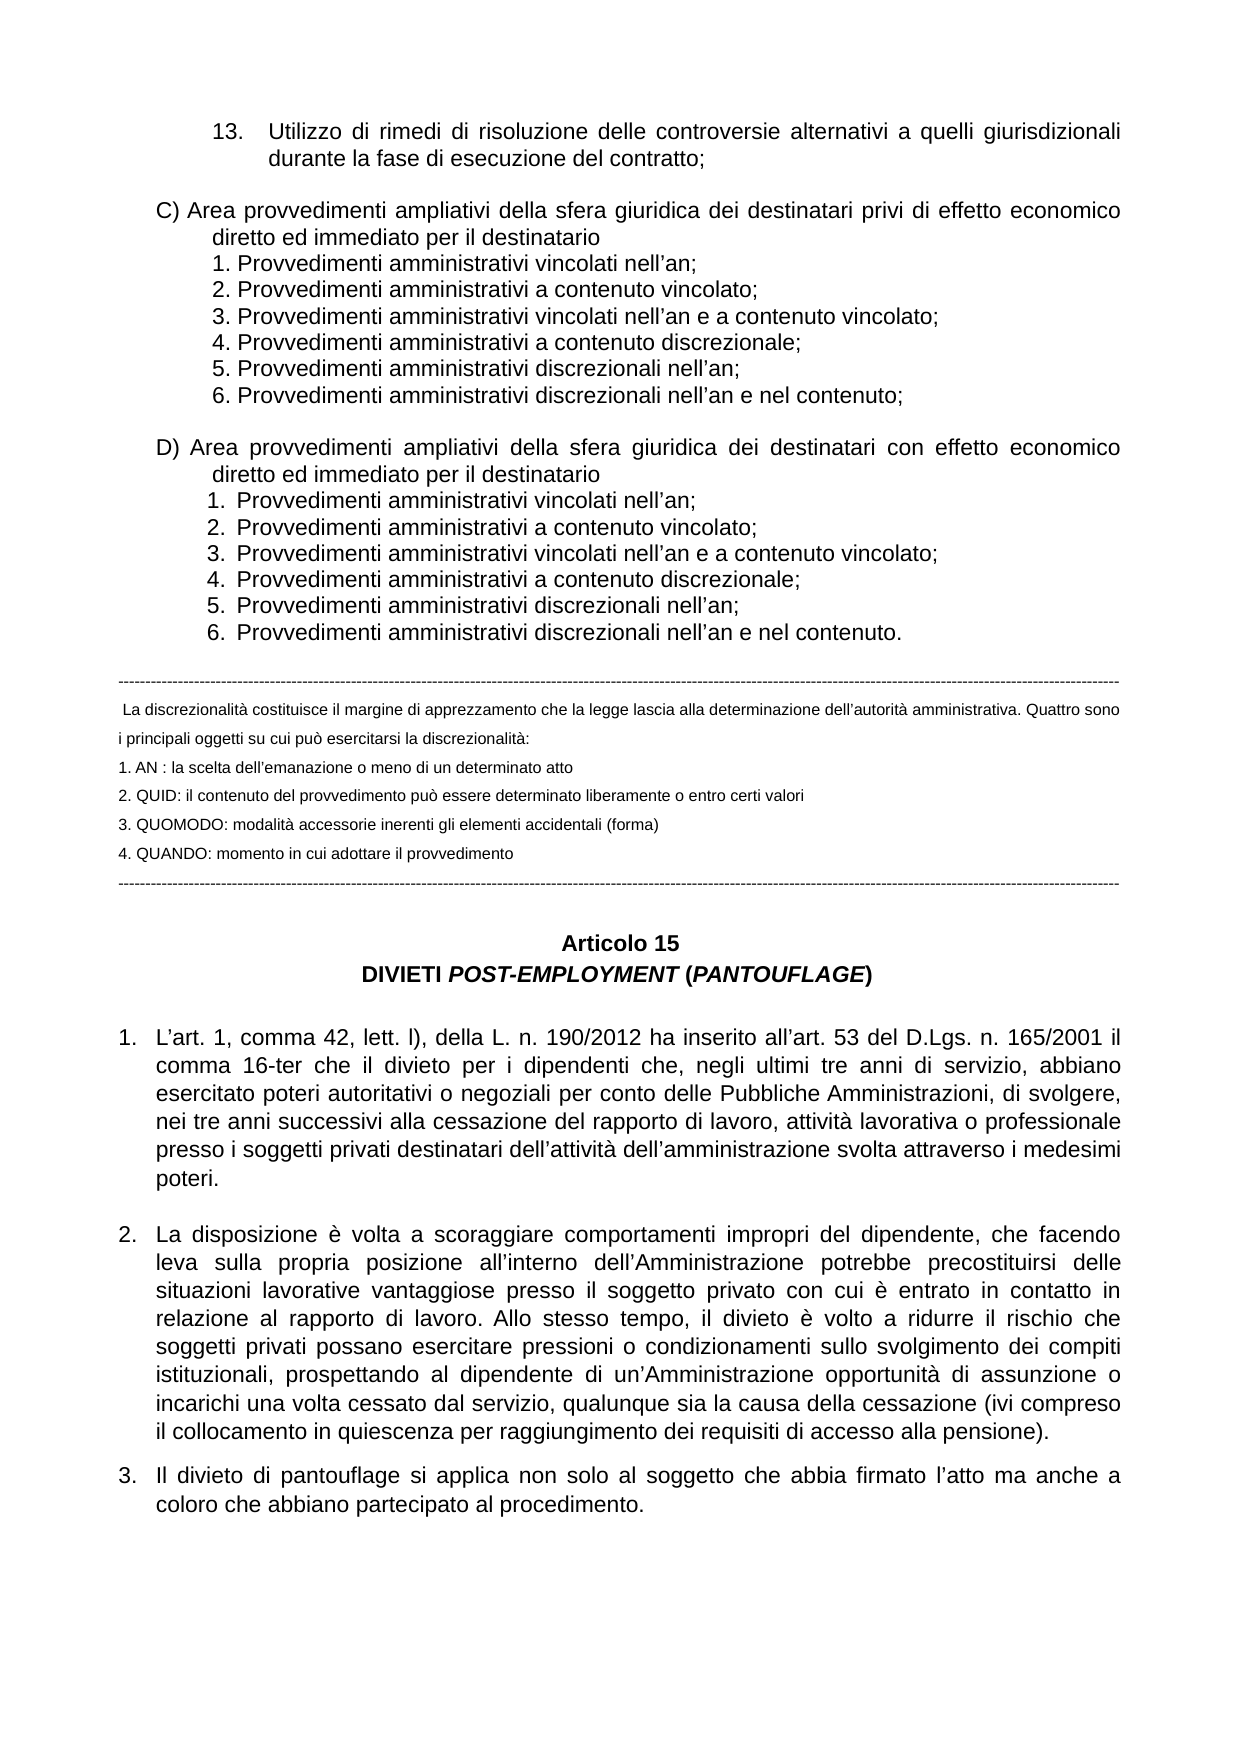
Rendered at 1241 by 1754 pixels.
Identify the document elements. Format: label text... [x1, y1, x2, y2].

list La disposizione è volta a scoraggiare comportamenti impropri del dipendente, che facendo leva sulla propria posizione all’interno dell’Amministrazione potrebbe precostituirsi delle situazioni lavorative vantaggiose presso il soggetto privato con cui è entrato in contatto in relazione al rapporto di lavoro. Allo stesso tempo, il divieto è volto a ridurre il rischio che soggetti privati possano esercitare pressioni o condizionamenti sullo svolgimento dei compiti istituzionali, prospettando al dipendente di un’Amministrazione opportunità di assunzione o incarichi una volta cessato dal servizio, qualunque sia la causa della cessazione (ivi compreso il collocamento in quiescenza per raggiungimento dei requisiti di accesso alla pensione). [118, 1221, 1122, 1444]
text ----------------------------------------------------------------------------------------------------------------------------------------------------------------------------------------- [118, 672, 1122, 700]
text 4. Provvedimenti amministrativi a contenuto discrezionale; [212, 329, 1122, 355]
text ----------------------------------------------------------------------------------------------------------------------------------------------------------------------------------------- [118, 873, 1122, 902]
text DIVIETI POST-EMPLOYMENT (PANTOUFLAGE) [118, 961, 1122, 987]
list L’art. 1, comma 42, lett. l), della L. n. 190/2012 ha inserito all’art. 53 del D.Lgs. n. 165/2001 il comma 16-ter che il divieto per i dipendenti che, negli ultimi tre anni di servizio, abbiano esercitato poteri autoritativi o negoziali per conto delle Pubbliche Amministrazioni, di svolgere, nei tre anni successivi alla cessazione del rapporto di lavoro, attività lavorativa o professionale presso i soggetti privati destinatari dell’attività dell’amministrazione svolta attraverso i medesimi poteri. [118, 1024, 1122, 1191]
list Provvedimenti amministrativi vincolati nell’an; [207, 487, 1122, 513]
list Provvedimenti amministrativi a contenuto vincolato; [207, 513, 1122, 540]
list Provvedimenti amministrativi discrezionali nell’an e nel contenuto. [207, 619, 1122, 645]
text 1. AN : la scelta dell’emanazione o meno di un determinato atto [118, 758, 1122, 787]
text 2. QUID: il contenuto del provvedimento può essere determinato liberamente o entro certi valori [118, 787, 1122, 815]
text 2. Provvedimenti amministrativi a contenuto vincolato; [212, 276, 1122, 303]
text C) Area provvedimenti ampliativi della sfera giuridica dei destinatari privi di effetto economico diretto ed immediato per il destinatario [156, 197, 1122, 250]
text 4. QUANDO: momento in cui adottare il provvedimento [118, 844, 1122, 873]
text Articolo 15 [118, 930, 1122, 957]
list Provvedimenti amministrativi vincolati nell’an e a contenuto vincolato; [207, 540, 1122, 566]
text 1. Provvedimenti amministrativi vincolati nell’an; [156, 250, 1122, 276]
text 5. Provvedimenti amministrativi discrezionali nell’an; [212, 355, 1122, 382]
text 6. Provvedimenti amministrativi discrezionali nell’an e nel contenuto; [212, 382, 1122, 408]
text 3. Provvedimenti amministrativi vincolati nell’an e a contenuto vincolato; [212, 303, 1122, 329]
list Provvedimenti amministrativi discrezionali nell’an; [207, 592, 1122, 619]
list Il divieto di pantouflage si applica non solo al soggetto che abbia firmato l’atto ma anche a coloro che abbiano partecipato al procedimento. [118, 1462, 1122, 1517]
text D) Area provvedimenti ampliativi della sfera giuridica dei destinatari con effetto economico diretto ed immediato per il destinatario [156, 434, 1122, 487]
text 3. QUOMODO: modalità accessorie inerenti gli elementi accidentali (forma) [118, 815, 1122, 844]
list Provvedimenti amministrativi a contenuto discrezionale; [207, 566, 1122, 592]
list Utilizzo di rimedi di risoluzione delle controversie alternativi a quelli giurisdizionali durante la fase di esecuzione del contratto; [212, 118, 1122, 171]
text La discrezionalità costituisce il margine di apprezzamento che la legge lascia alla determinazione dell’autorità amministrativa. Quattro sono i principali oggetti su cui può esercitarsi la discrezionalità: [118, 700, 1122, 758]
